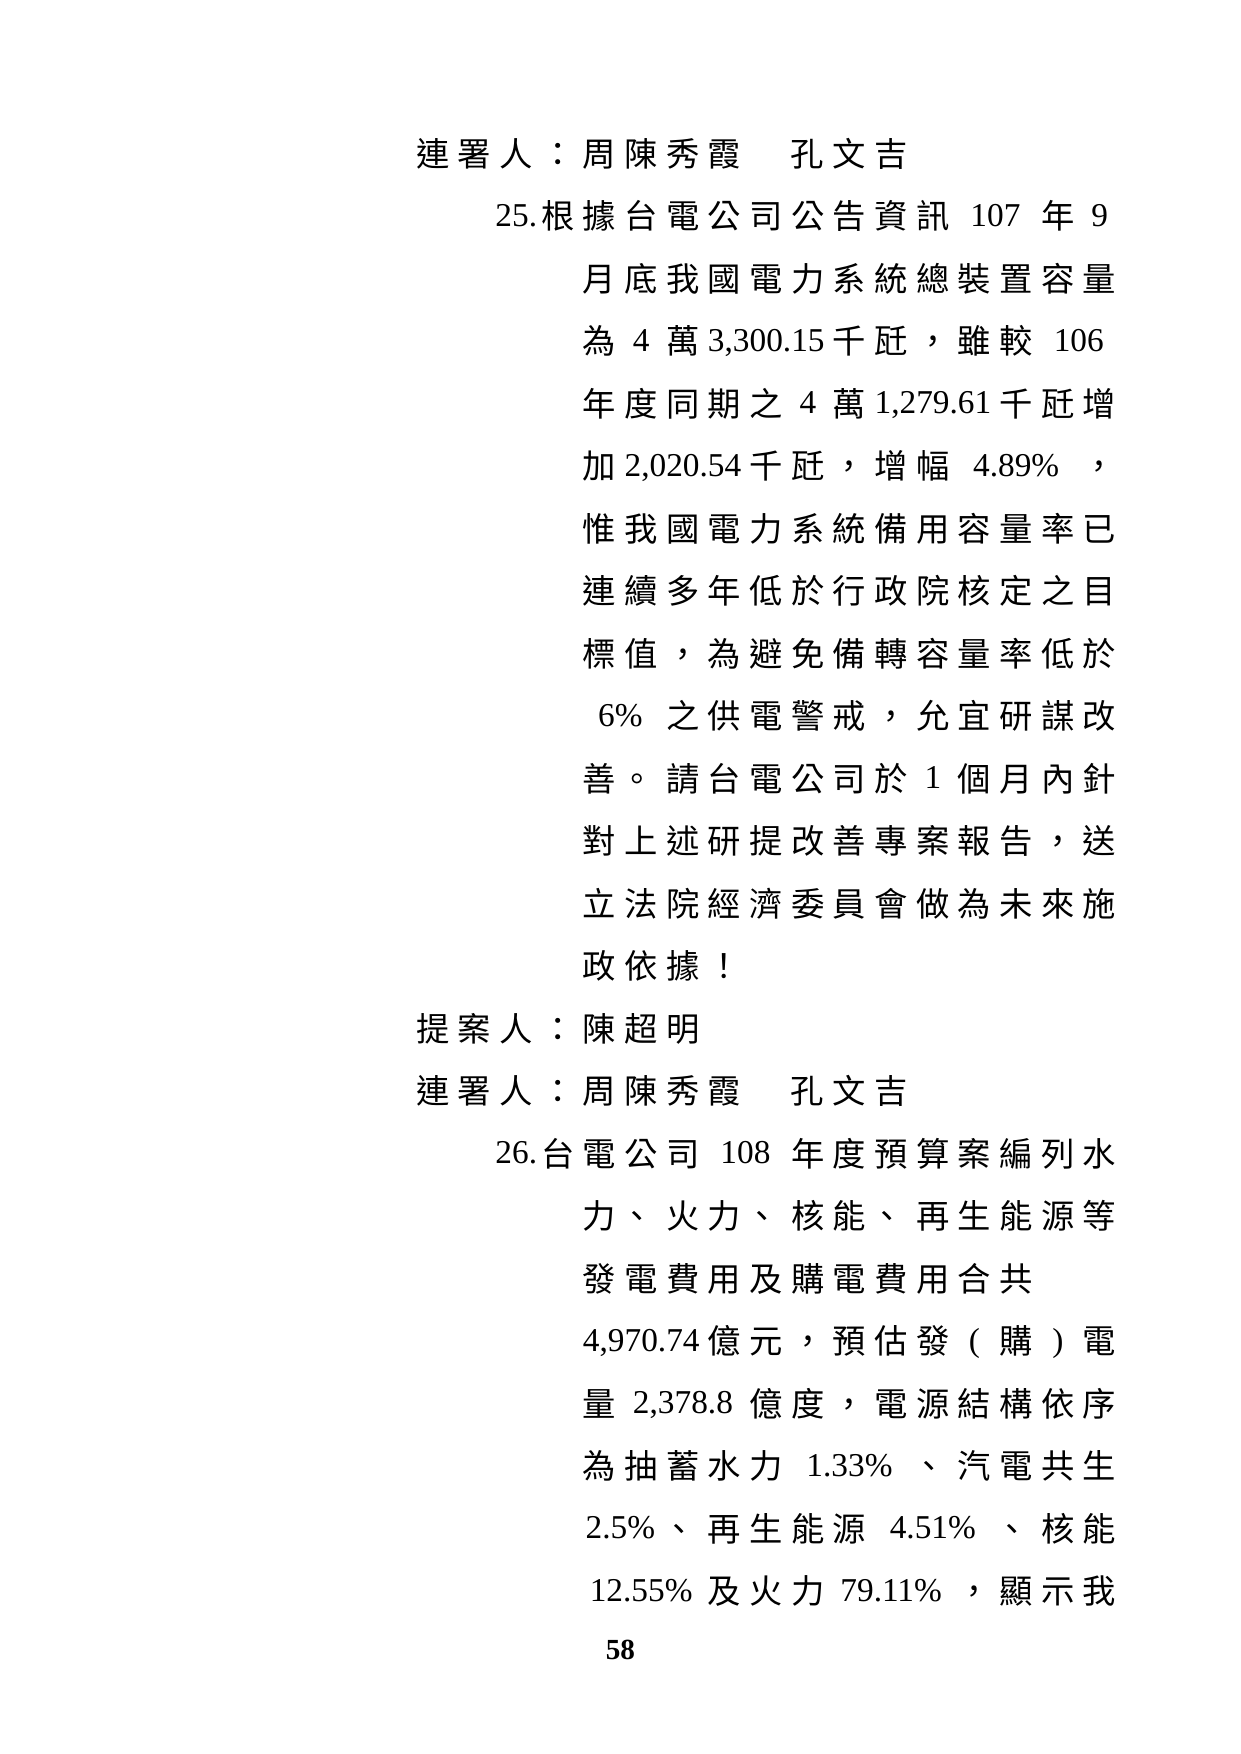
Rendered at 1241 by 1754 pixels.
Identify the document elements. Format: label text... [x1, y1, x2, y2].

list 根據台電公司公告資訊107年9月底我國電力系統總裝置容量為4萬3,300.15千瓩，雖較106年度同期之4萬1,279.61千瓩增加2,020.54千瓩，增幅4.89%，惟我國電力系統備用容量率已連續多年低於行政院核定之目標值，為避免備轉容量率低於6%之供電警戒，允宜研謀改善。請台電公司於1個月內針對上述研提改善專案報告，送立法院經濟委員會做為未來施政依據！ [474, 173, 1120, 985]
text 提案人：陳超明 [397, 985, 1016, 1048]
text 連署人：周陳秀霞 孔文吉 [397, 110, 1016, 173]
list 台電公司108年度預算案編列水力、火力、核能、再生能源等發電費用及購電費用合共4,970.74億元，預估發(購)電量2,378.8億度，電源結構依序為抽蓄水力1.33%、汽電共生2.5%、再生能源4.51%、核能12.55%及火力79.11%，顯示我 [474, 1110, 1120, 1610]
text 連署人：周陳秀霞 孔文吉 [397, 1048, 1016, 1110]
